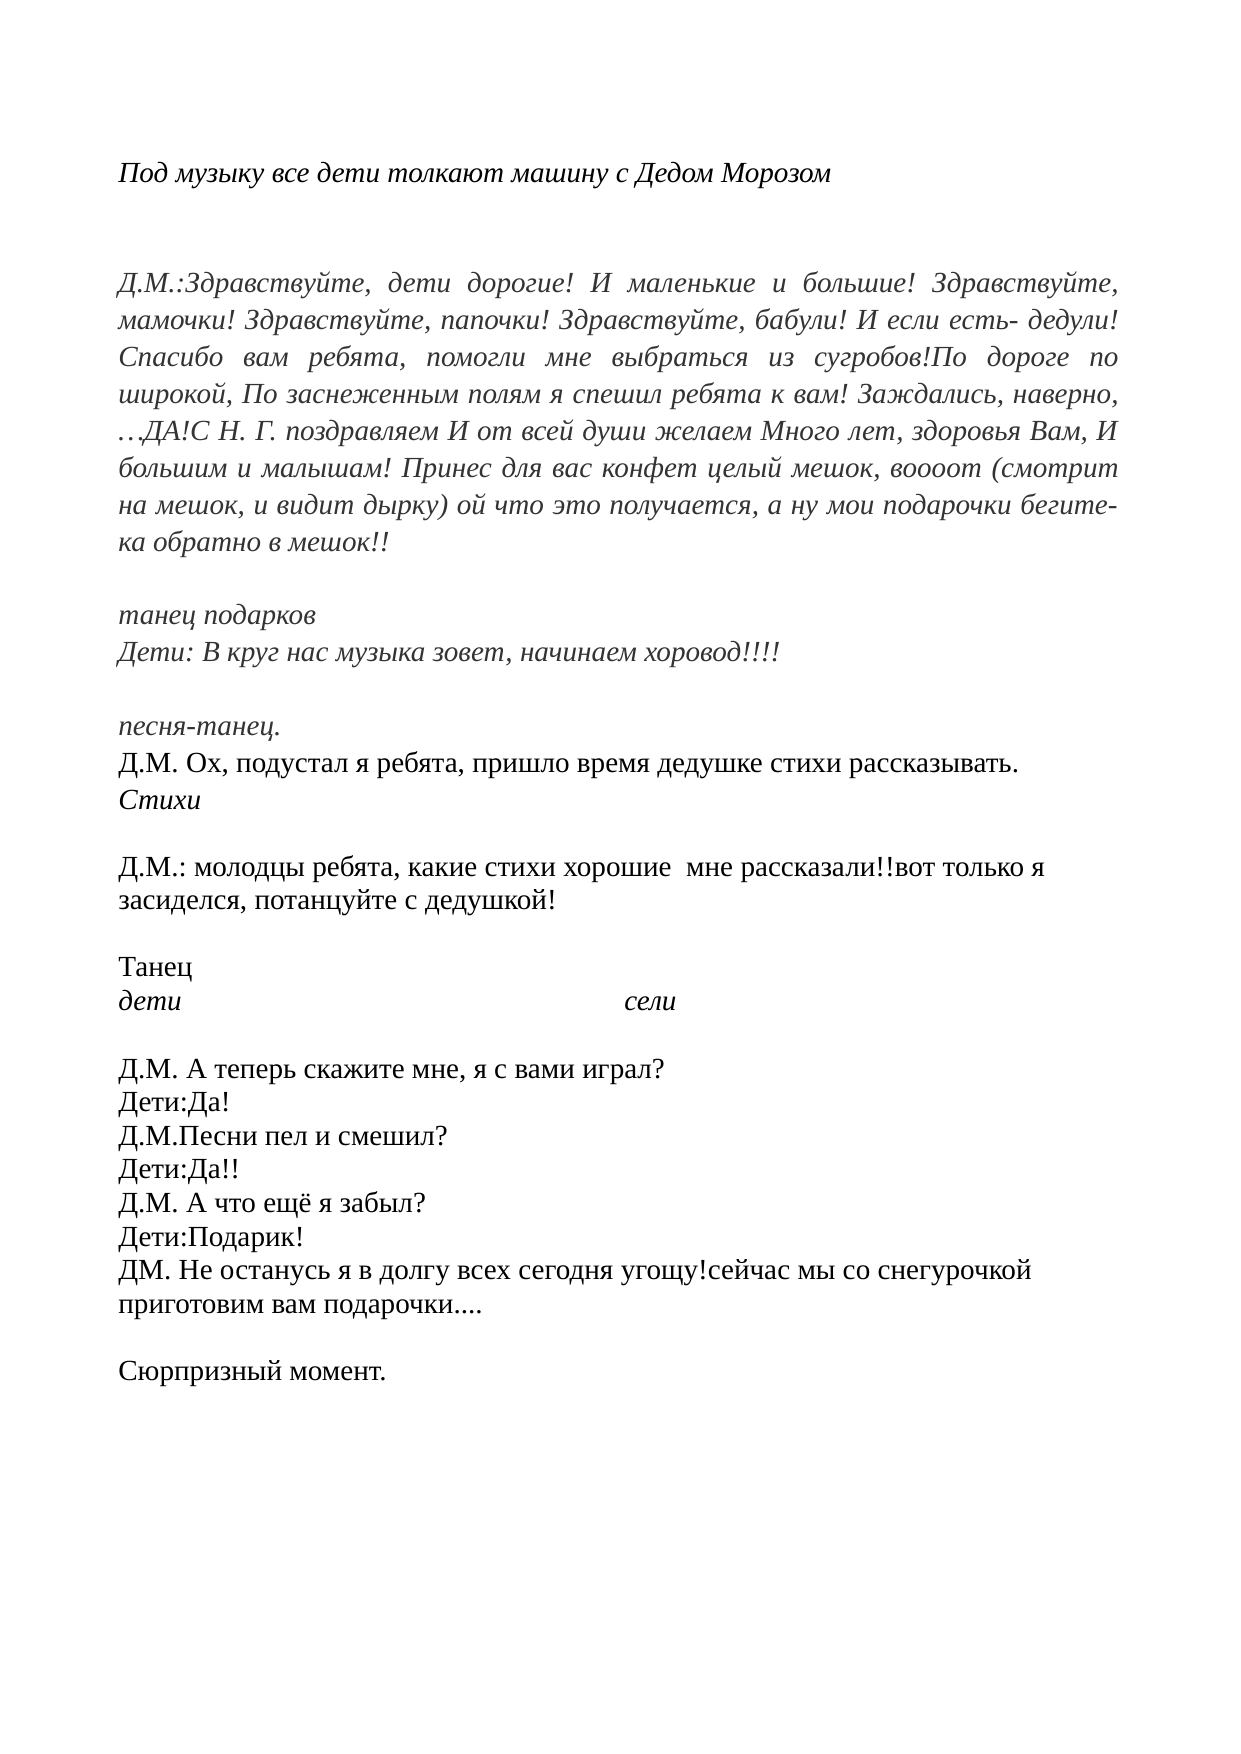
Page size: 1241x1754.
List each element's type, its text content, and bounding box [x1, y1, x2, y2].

text Сюрпризный момент. [118, 1353, 1122, 1386]
text Д.М.:Здравствуйте, дети дорогие! И маленькие и большие! Здравствуйте, мамочки! Здравствуйте, папочки! Здравствуйте, бабули! И если есть- дедули! Спасибо вам ребята, помогли мне выбраться из сугробов!По дороге по широкой, По заснеженным полям я спешил ребята к вам! Заждались, наверно,…ДА!С Н. Г. поздравляем И от всей души желаем Много лет, здоровья Вам, И большим и малышам! Принес для вас конфет целый мешок, воооот (смотрит на мешок, и видит дырку) ой что это получается, а ну мои подарочки бегите-ка обратно в мешок!! [118, 266, 1122, 557]
text Дети:Да! [118, 1084, 1122, 1118]
text ДМ. Не останусь я в долгу всех сегодня угощу!сейчас мы со снегурочкой приготовим вам подарочки.... [118, 1252, 1122, 1319]
text танец подарков [118, 597, 1122, 631]
text Дети:Подарик! [118, 1219, 1122, 1252]
text песня-танец. [118, 708, 1122, 742]
text Дети: В круг нас музыка зовет, начинаем хоровод!!!! [118, 634, 1122, 668]
text Д.М. А что ещё я забыл? [118, 1185, 1122, 1219]
text Д.М.: молодцы ребята, какие стихи хорошие мне рассказали!!вот только я засиделся, потанцуйте с дедушкой! [118, 849, 1122, 916]
text дети сели [118, 983, 1122, 1048]
text Дети:Да!! [118, 1152, 1122, 1185]
text Танец [118, 949, 1122, 983]
text Д.М. Ох, подустал я ребята, пришло время дедушке стихи рассказывать. [118, 745, 1122, 778]
text Д.М. А теперь скажите мне, я с вами играл? [118, 1051, 1122, 1084]
text Стихи [118, 782, 1122, 815]
text Под музыку все дети толкают машину с Дедом Морозом [118, 155, 1122, 188]
text Д.М.Песни пел и смешил? [118, 1118, 1122, 1152]
